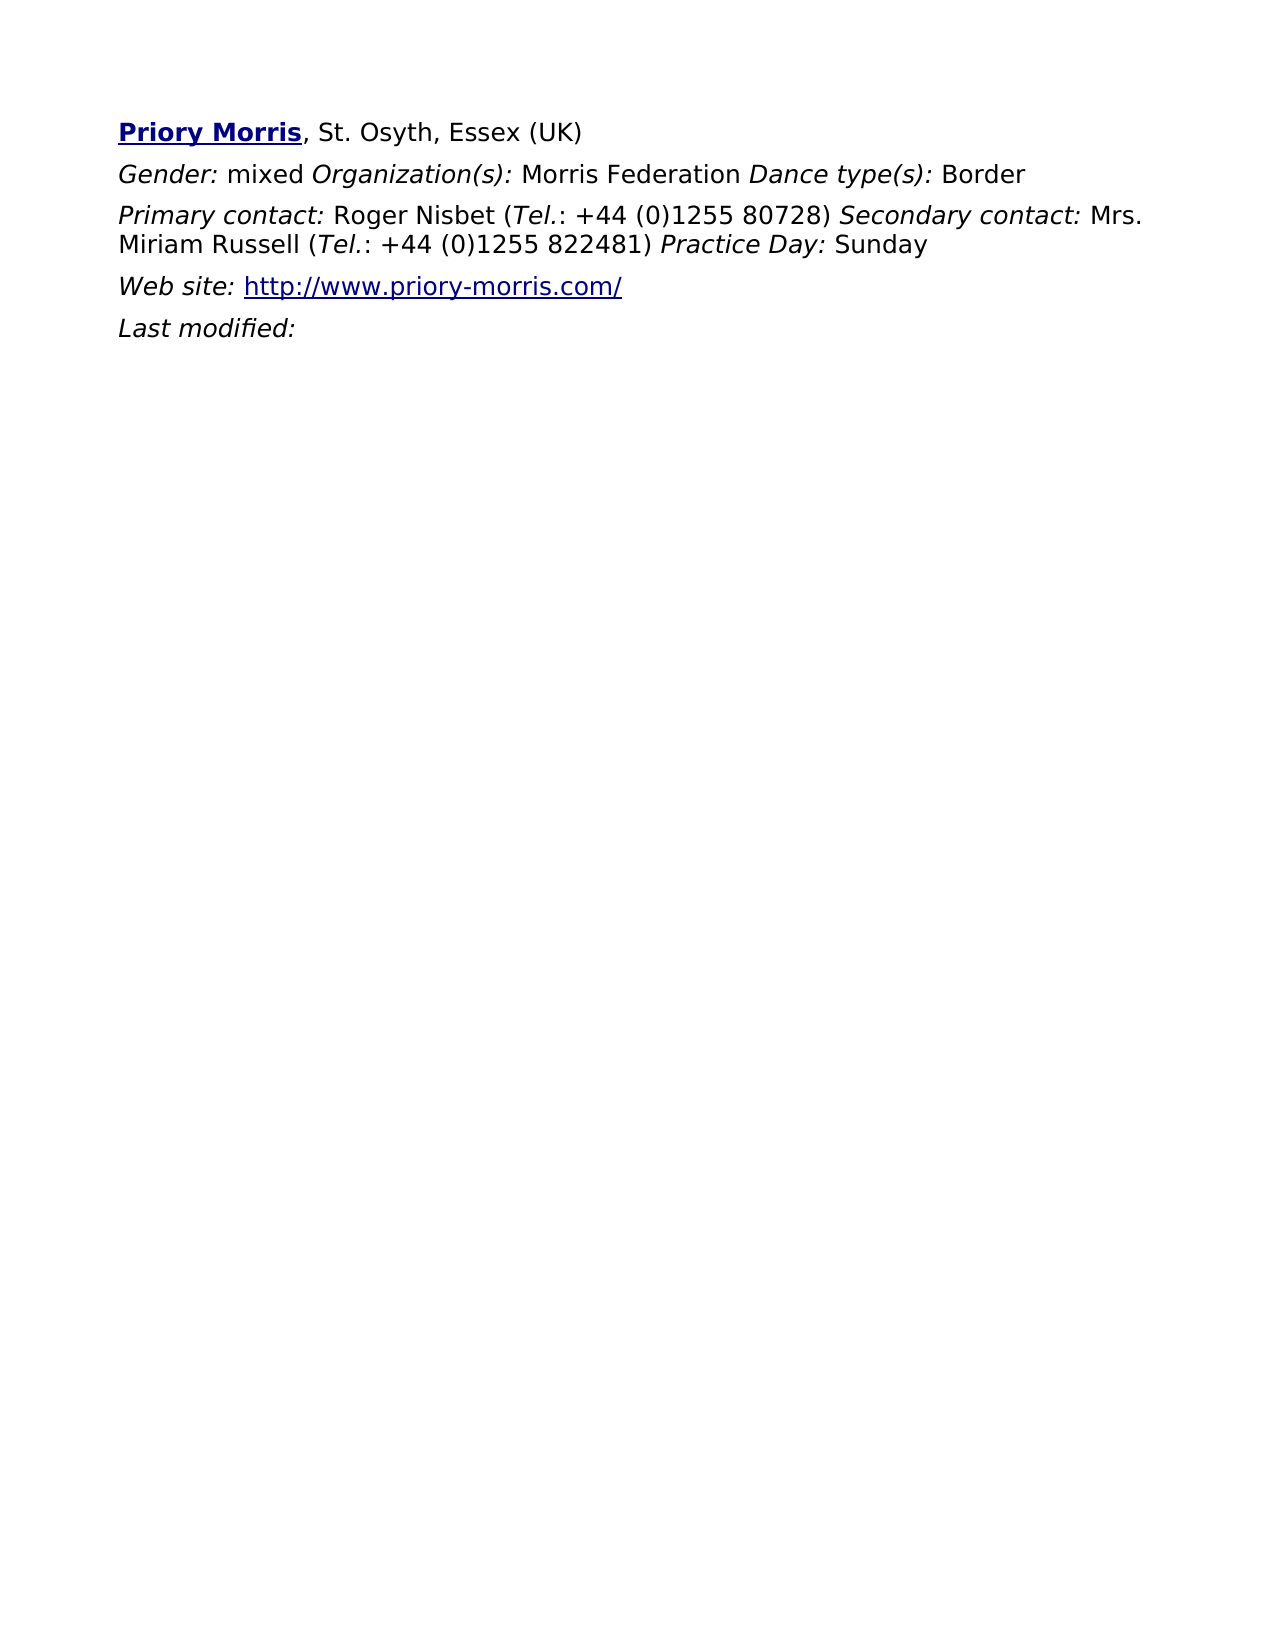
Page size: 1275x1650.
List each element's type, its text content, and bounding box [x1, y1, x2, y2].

text Gender: mixed Organization(s): Morris Federation Dance type(s): Border [118, 160, 1157, 189]
text Web site: http://www.priory-morris.com/ [118, 272, 1157, 301]
text Last modified: [118, 314, 1157, 343]
text Primary contact: Roger Nisbet (Tel.: +44 (0)1255 80728) Secondary contact: Mrs. Miriam Russell (Tel.: +44 (0)1255 822481) Practice Day: Sunday [118, 201, 1157, 260]
text Priory Morris, St. Osyth, Essex (UK) [118, 118, 1157, 147]
